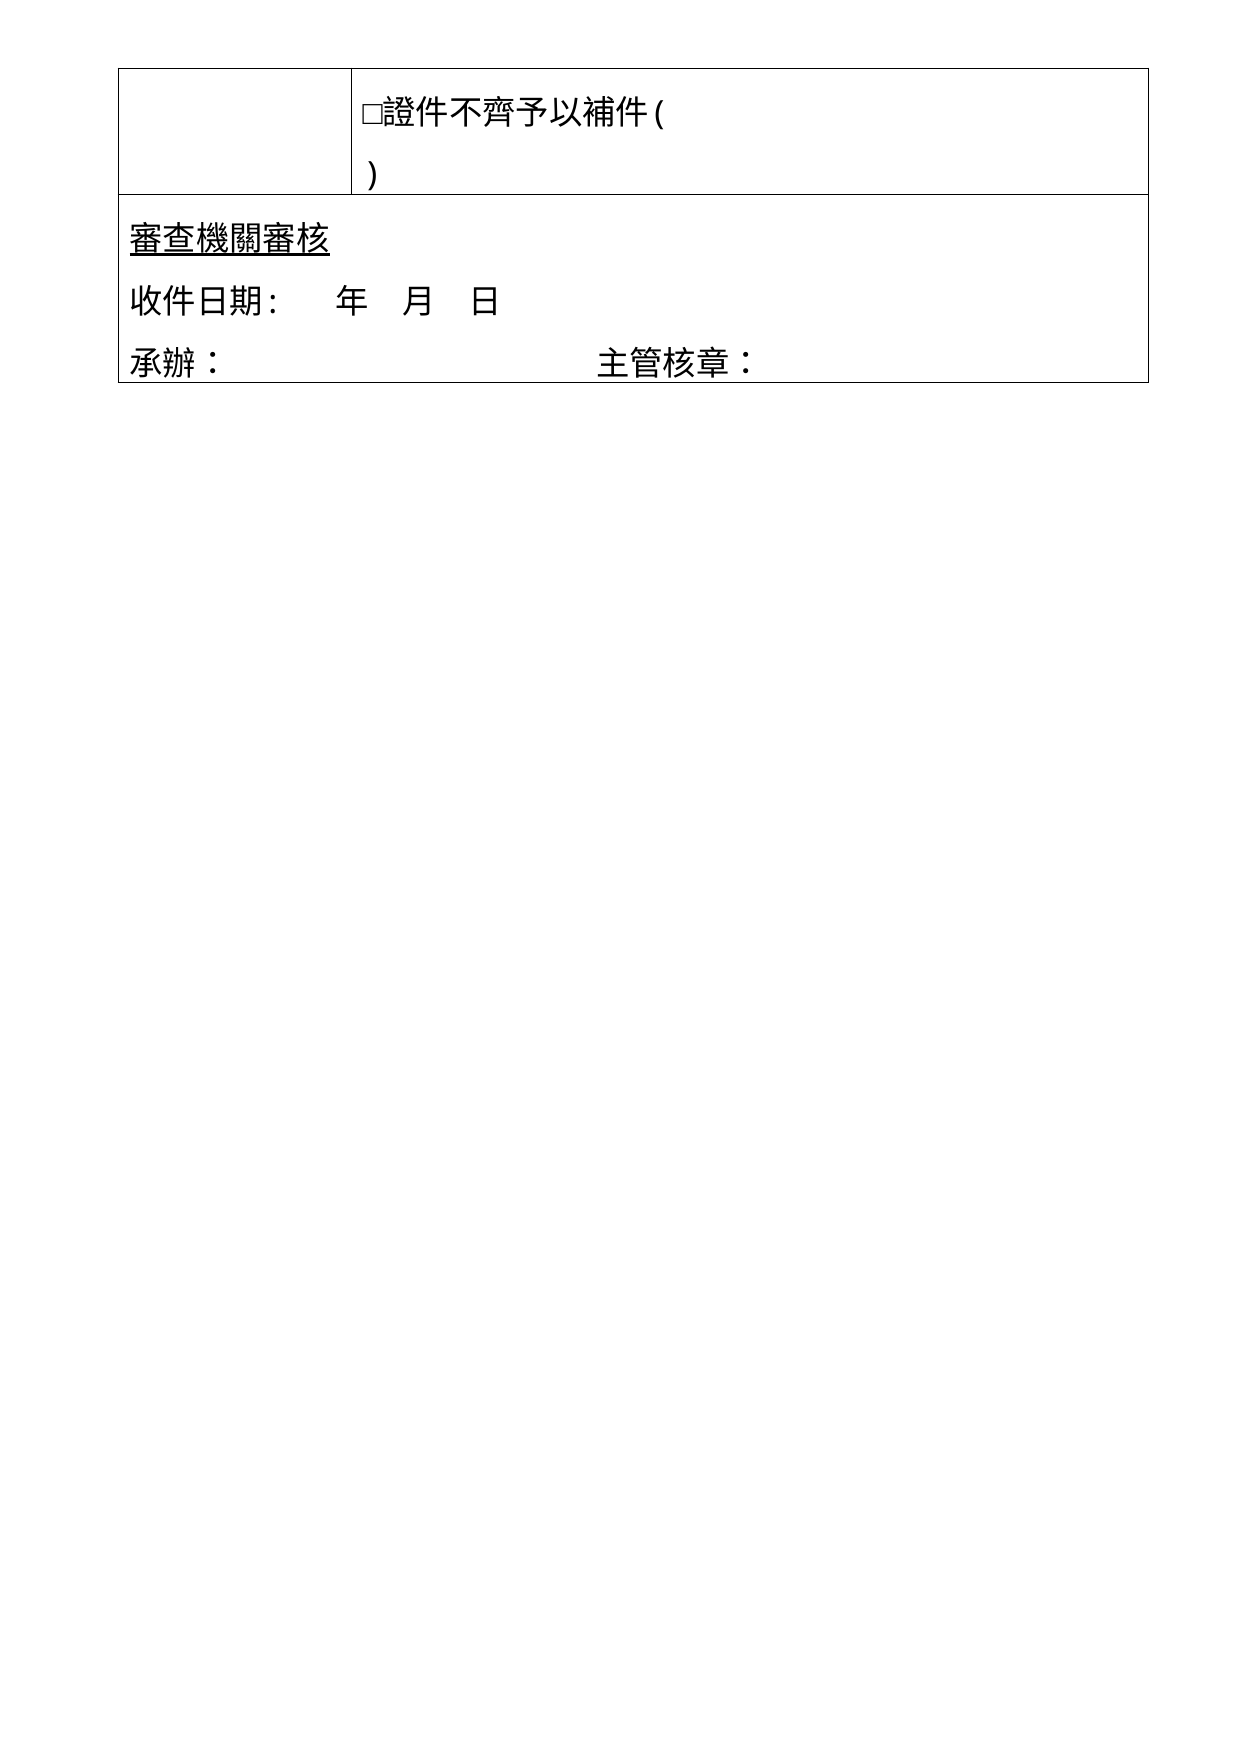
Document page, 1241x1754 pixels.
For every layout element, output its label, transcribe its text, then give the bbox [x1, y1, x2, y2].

table_cell 審查機關審核 收件日期: 年 月 日 承辦： 主管核章： [119, 195, 1148, 382]
table_header □證件不齊予以補件( ) [352, 69, 1148, 193]
table_header [119, 69, 351, 193]
